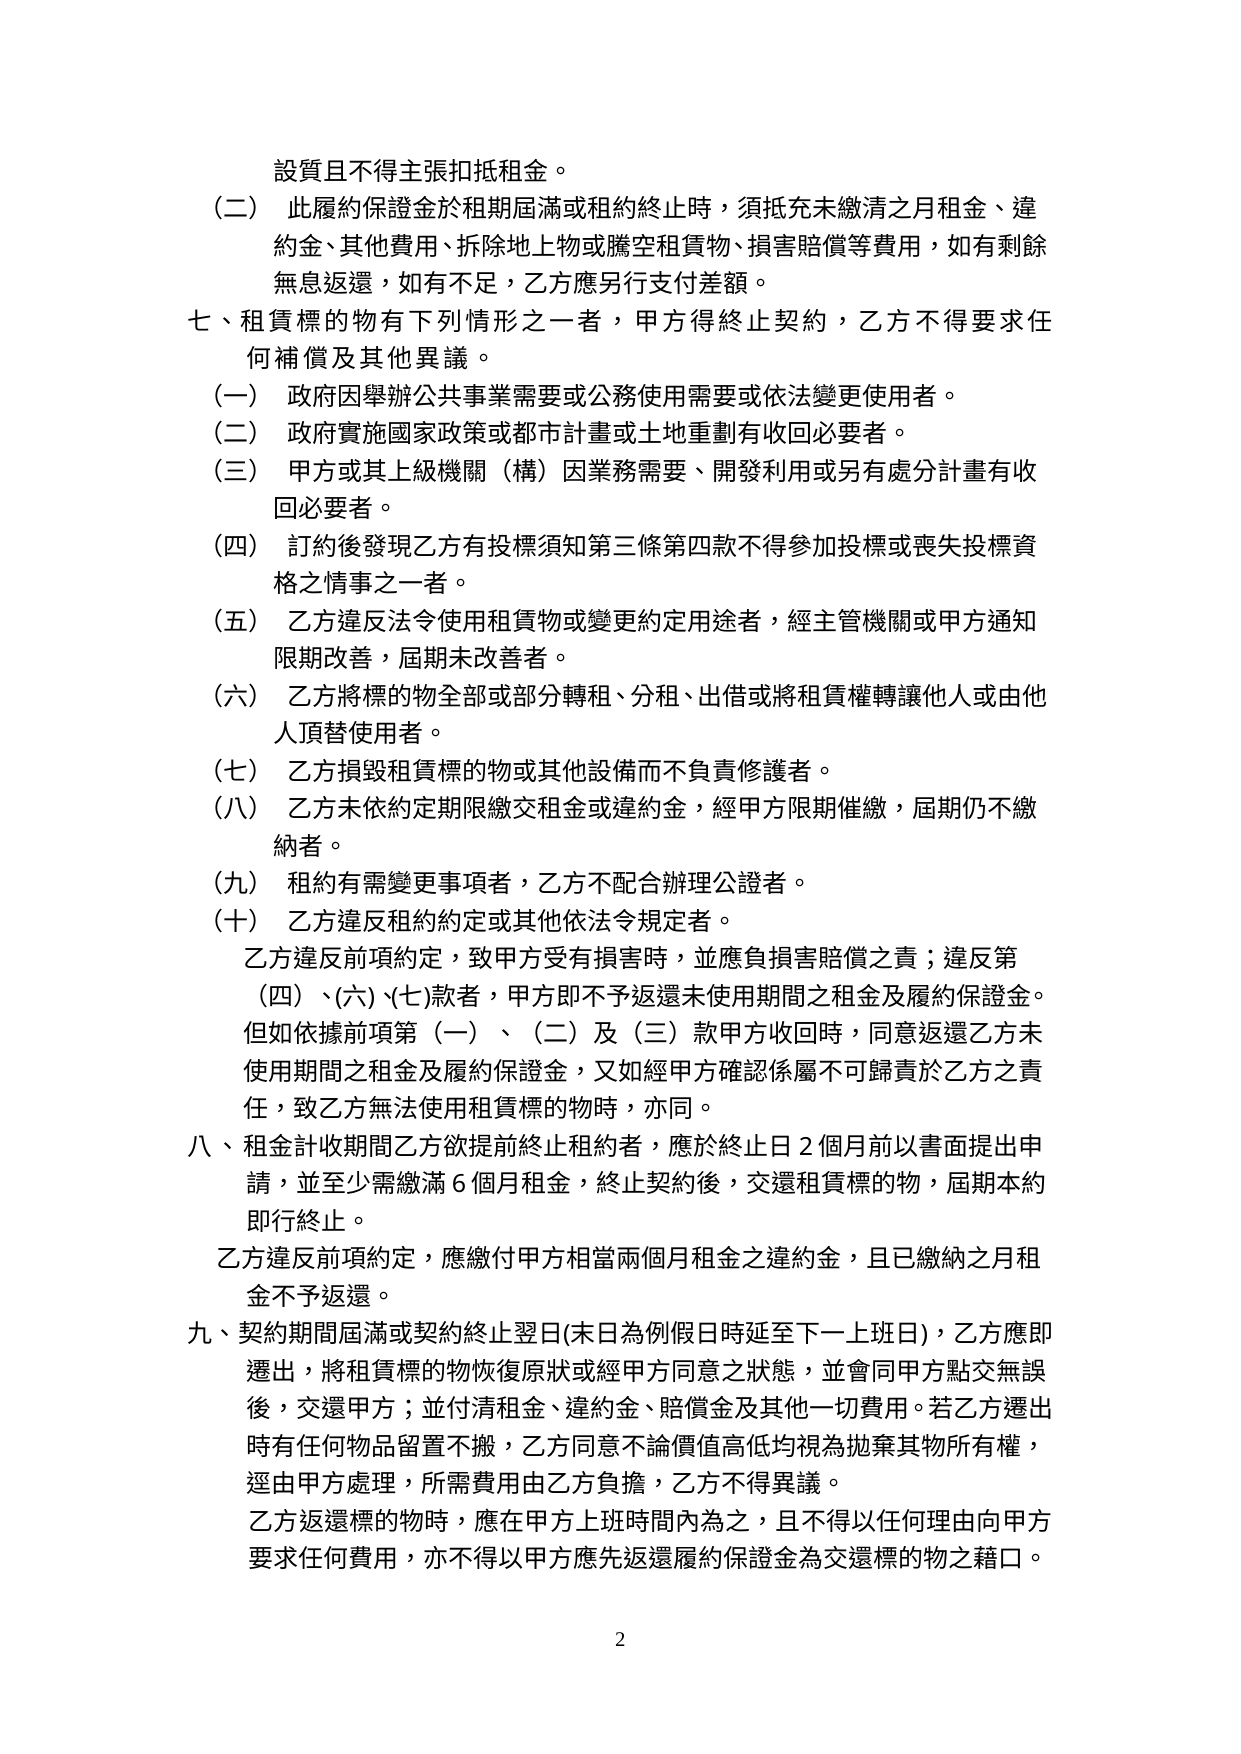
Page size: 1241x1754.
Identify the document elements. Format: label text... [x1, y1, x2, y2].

list 乙方將標的物全部或部分轉租、分租、出借或將租賃權轉讓他人或由他人頂替使用者。 [198, 675, 1047, 750]
list 租約有需變更事項者，乙方不配合辦理公證者。 [198, 862, 1047, 900]
text 乙方違反前項約定，應繳付甲方相當兩個月租金之違約金，且已繳納之月租金不予返還。 [187, 1237, 1053, 1312]
text 乙方違反前項約定，致甲方受有損害時，並應負損害賠償之責；違反第（四）、(六)、(七)款者，甲方即不予返還未使用期間之租金及履約保證金。但如依據前項第（一）、（二）及（三）款甲方收回時，同意返還乙方未使用期間之租金及履約保證金，又如經甲方確認係屬不可歸責於乙方之責任，致乙方無法使用租賃標的物時，亦同。 [244, 937, 1047, 1125]
list 設質且不得主張扣抵租金。 [198, 150, 1047, 187]
list 訂約後發現乙方有投標須知第三條第四款不得參加投標或喪失投標資格之情事之一者。 [198, 525, 1047, 600]
list 乙方違反租約約定或其他依法令規定者。 [198, 900, 1047, 937]
list 此履約保證金於租期屆滿或租約終止時，須抵充未繳清之月租金、違約金、其他費用、拆除地上物或騰空租賃物、損害賠償等費用，如有剩餘，無息返還，如有不足，乙方應另行支付差額。 [198, 187, 1047, 300]
text 七、租賃標的物有下列情形之一者，甲方得終止契約，乙方不得要求任何補償及其他異議。 [187, 300, 1053, 375]
list 政府因舉辦公共事業需要或公務使用需要或依法變更使用者。 [198, 375, 1047, 412]
text 乙方返還標的物時，應在甲方上班時間內為之，且不得以任何理由向甲方要求任何費用，亦不得以甲方應先返還履約保證金為交還標的物之藉口。 [249, 1500, 1053, 1575]
list 政府實施國家政策或都市計畫或土地重劃有收回必要者。 [198, 412, 1047, 450]
list 乙方未依約定期限繳交租金或違約金，經甲方限期催繳，屆期仍不繳納者。 [198, 787, 1047, 862]
list 乙方損毀租賃標的物或其他設備而不負責修護者。 [198, 750, 1047, 787]
list 乙方違反法令使用租賃物或變更約定用途者，經主管機關或甲方通知限期改善，屆期未改善者。 [198, 600, 1047, 675]
text 九、契約期間屆滿或契約終止翌日(末日為例假日時延至下一上班日)，乙方應即遷出，將租賃標的物恢復原狀或經甲方同意之狀態，並會同甲方點交無誤後，交還甲方；並付清租金、違約金、賠償金及其他一切費用。若乙方遷出時有任何物品留置不搬，乙方同意不論價值高低均視為拋棄其物所有權，逕由甲方處理，所需費用由乙方負擔，乙方不得異議。 [187, 1312, 1053, 1500]
text 八、租金計收期間乙方欲提前終止租約者，應於終止日2個月前以書面提出申請，並至少需繳滿6個月租金，終止契約後，交還租賃標的物，屆期本約即行終止。 [187, 1125, 1053, 1237]
list 甲方或其上級機關（構）因業務需要、開發利用或另有處分計畫有收回必要者。 [198, 450, 1047, 525]
